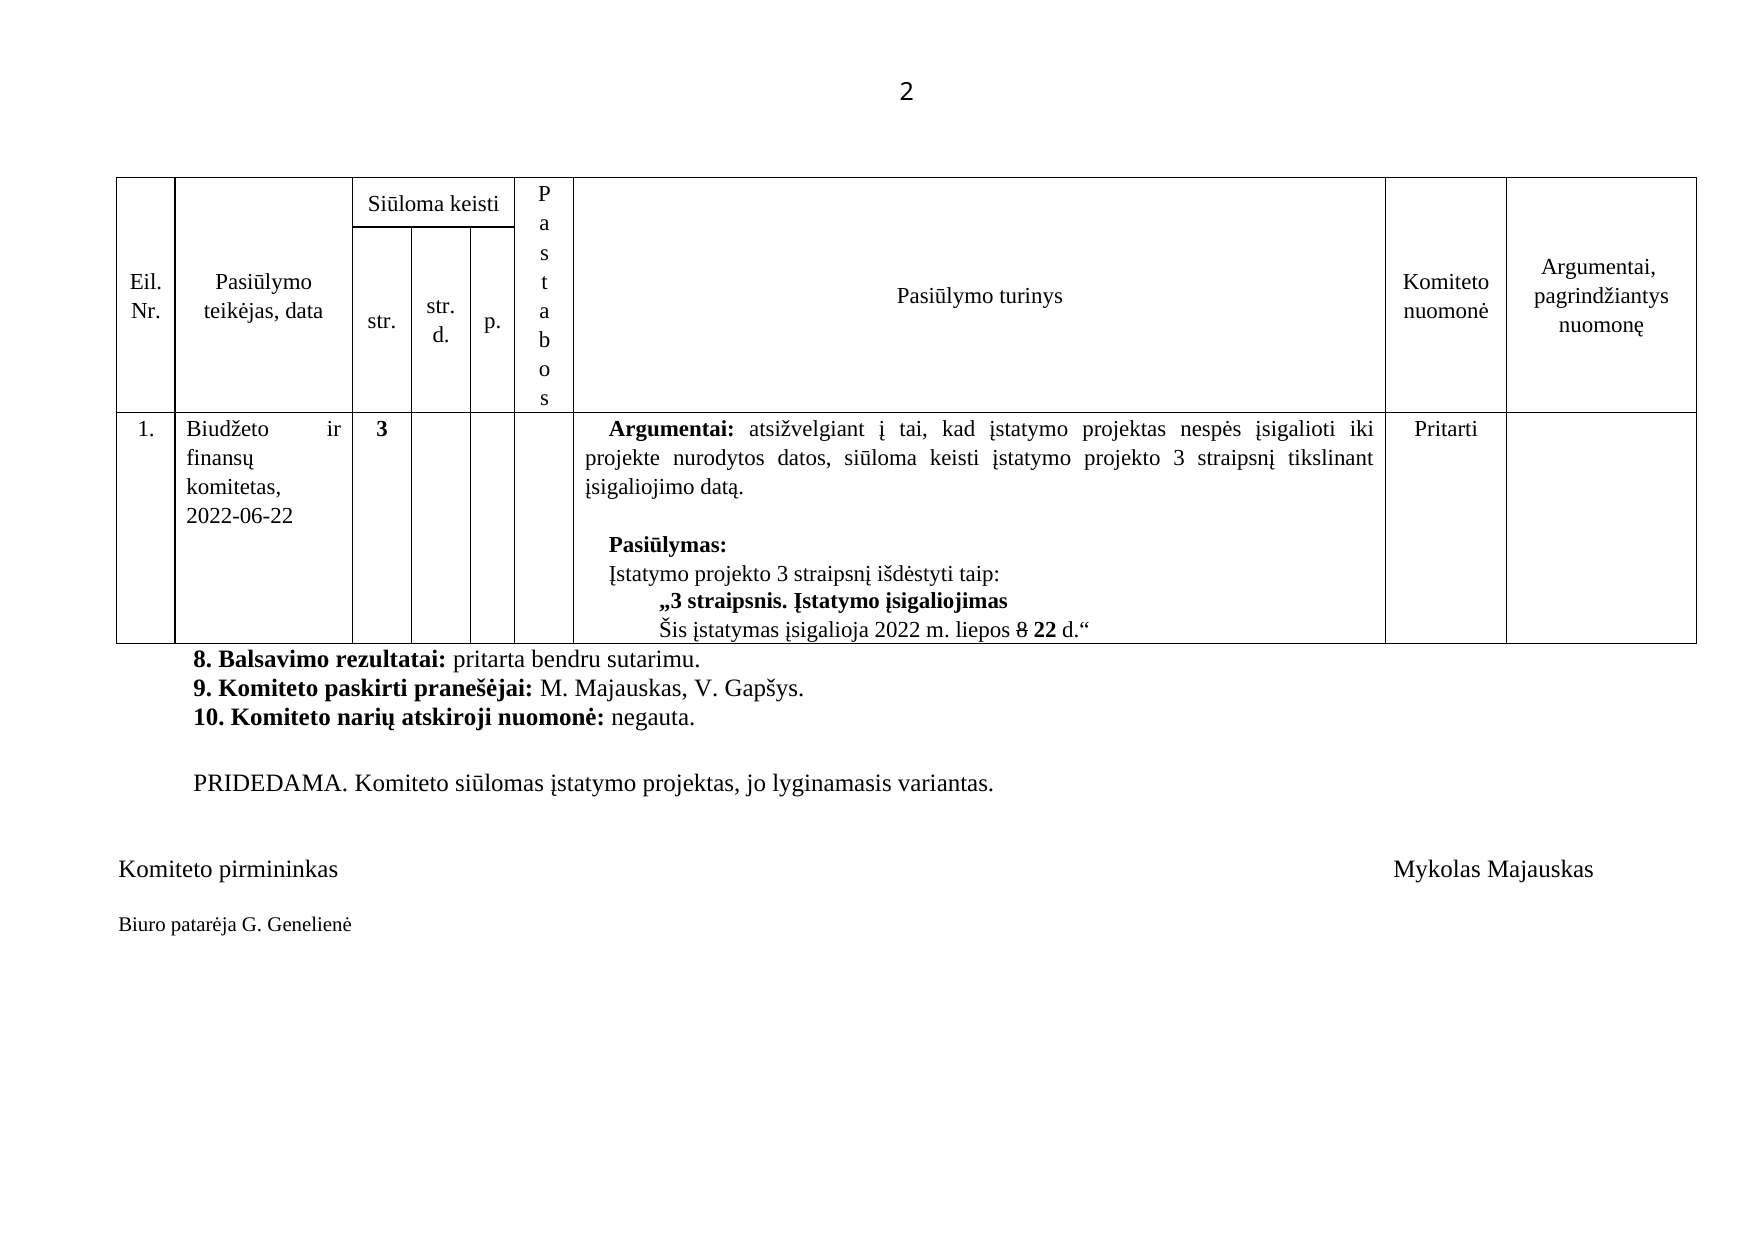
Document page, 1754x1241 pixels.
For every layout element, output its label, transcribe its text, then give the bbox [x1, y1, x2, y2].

table_header Eil. Nr. [117, 178, 174, 412]
table_cell [471, 413, 514, 643]
table_header Siūloma keisti [353, 178, 514, 226]
table_cell Biudžeto ir finansų komitetas, 2022-06-22 [176, 413, 352, 643]
text PRIDEDAMA. Komiteto siūlomas įstatymo projektas, jo lyginamasis variantas. [118, 768, 1695, 796]
table_cell [515, 413, 573, 643]
table_header Pasiūlymo turinys [574, 178, 1385, 412]
table_header Komiteto nuomonė [1386, 178, 1506, 412]
table_header Pastabos [515, 178, 573, 412]
table_cell Pritarti [1386, 413, 1506, 643]
text Biuro patarėja G. Genelienė [118, 911, 1695, 936]
table_cell str. [353, 228, 411, 412]
table_cell [412, 413, 470, 643]
text 8. Balsavimo rezultatai: pritarta bendru sutarimu. [118, 644, 1695, 673]
text 9. Komiteto paskirti pranešėjai: M. Majauskas, V. Gapšys. [118, 673, 1695, 702]
table_cell [1507, 413, 1696, 643]
table_cell p. [471, 228, 514, 412]
table_cell str. d. [412, 228, 470, 412]
text Komiteto pirmininkas Mykolas Majauskas [118, 854, 1695, 883]
table_header Pasiūlymo teikėjas, data [176, 178, 352, 412]
table_cell 3 [353, 413, 411, 643]
text 10. Komiteto narių atskiroji nuomonė: negauta. [118, 702, 1695, 732]
table_header Argumentai, pagrindžiantys nuomonę [1507, 178, 1696, 412]
table_cell 1. [117, 413, 174, 643]
table_cell Argumentai: atsižvelgiant į tai, kad įstatymo projektas nespės įsigalioti iki projekte nurodytos datos, siūloma keisti įstatymo projekto 3 straipsnį tikslinant įsigaliojimo datą. Pasiūlymas: Įstatymo projekto 3 straipsnį išdėstyti taip: „3 straipsnis. Įstatymo įsigaliojimas Šis įstatymas įsigalioja 2022 m. liepos 8 22 d.“ [574, 413, 1385, 643]
